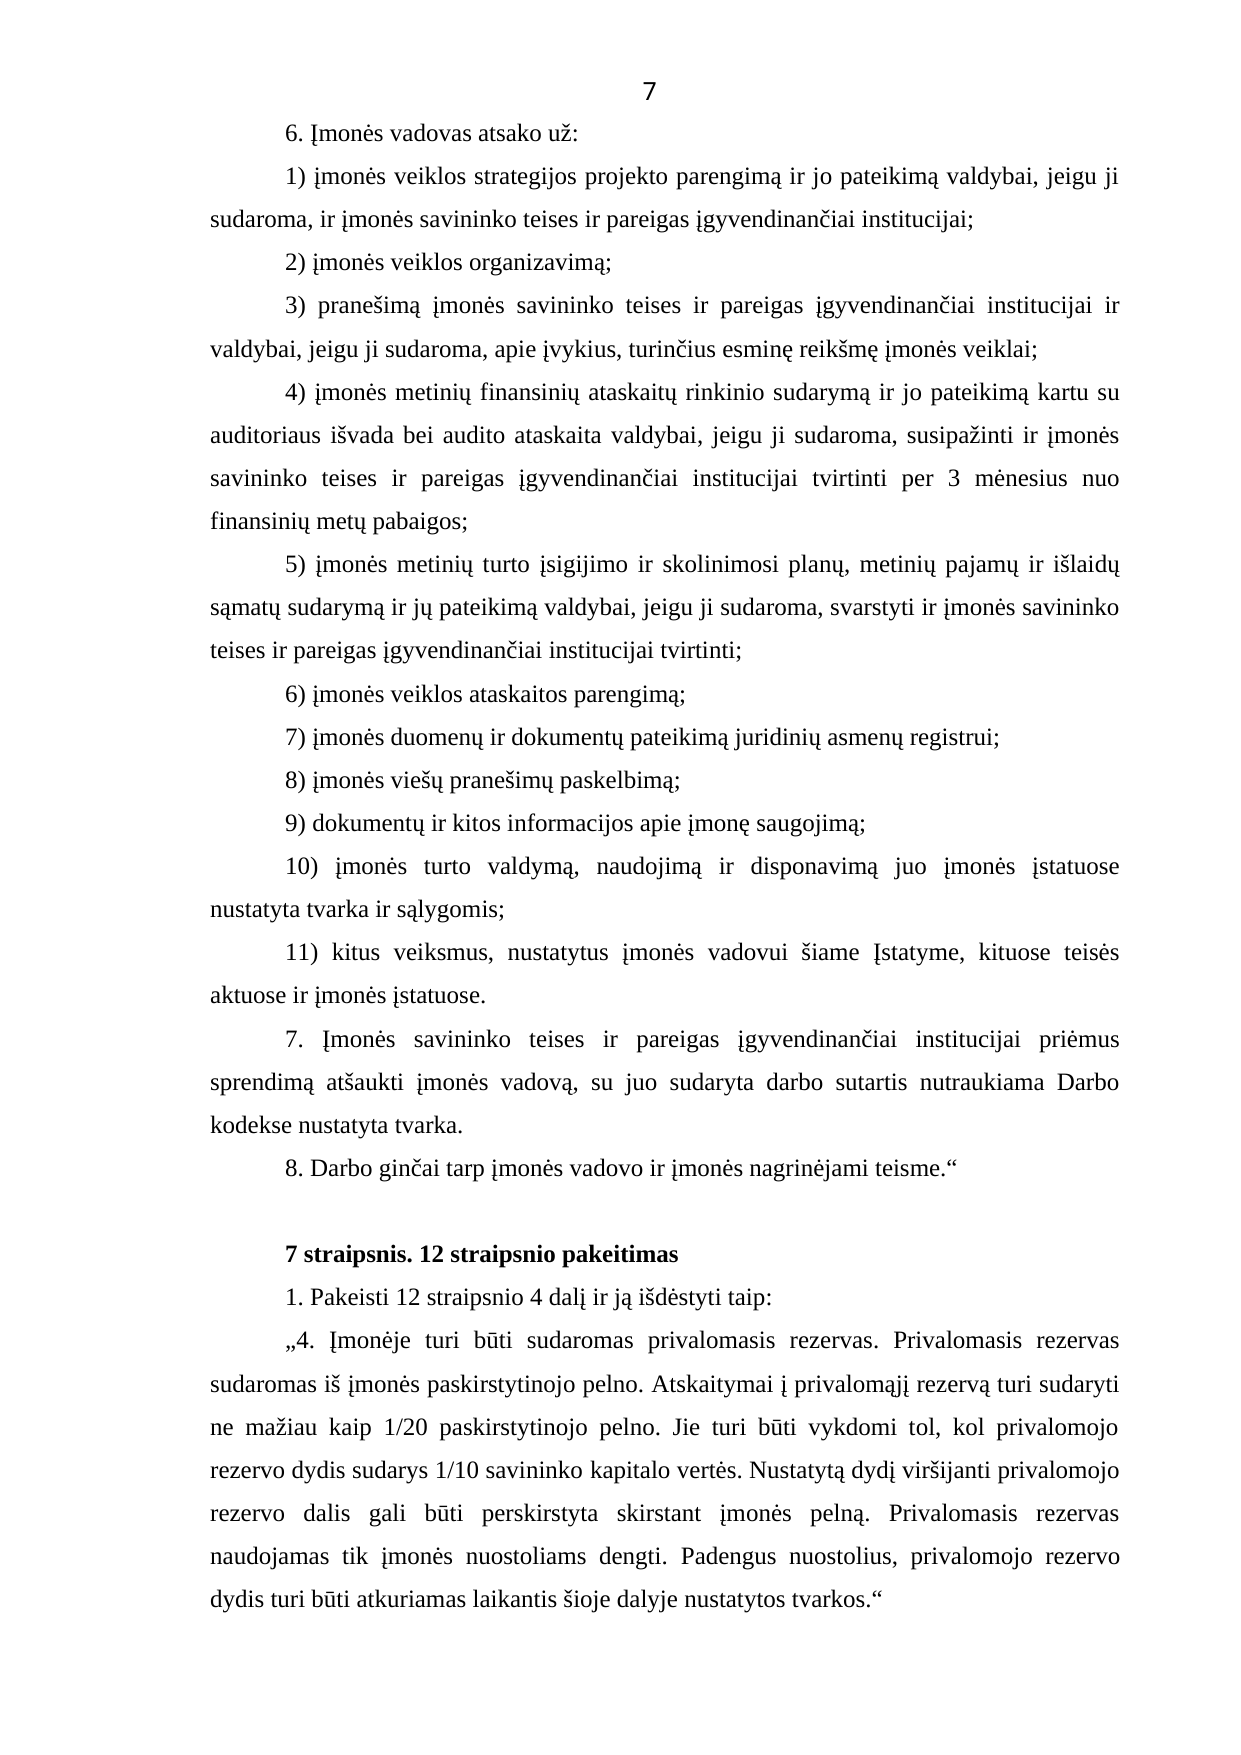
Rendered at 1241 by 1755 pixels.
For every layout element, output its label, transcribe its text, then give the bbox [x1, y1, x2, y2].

text 1) įmonės veiklos strategijos projekto parengimą ir jo pateikimą valdybai, jeigu ji sudaroma, ir įmonės savininko teises ir pareigas įgyvendinančiai institucijai; [210, 161, 1120, 233]
text 8) įmonės viešų pranešimų paskelbimą; [210, 765, 1120, 794]
text 11) kitus veiksmus, nustatytus įmonės vadovui šiame Įstatyme, kituose teisės aktuose ir įmonės įstatuose. [210, 937, 1120, 1009]
text 4) įmonės metinių finansinių ataskaitų rinkinio sudarymą ir jo pateikimą kartu su auditoriaus išvada bei audito ataskaita valdybai, jeigu ji sudaroma, susipažinti ir įmonės savininko teises ir pareigas įgyvendinančiai institucijai tvirtinti per 3 mėnesius nuo finansinių metų pabaigos; [210, 377, 1120, 535]
text 10) įmonės turto valdymą, naudojimą ir disponavimą juo įmonės įstatuose nustatyta tvarka ir sąlygomis; [210, 851, 1120, 923]
text 7 straipsnis. 12 straipsnio pakeitimas [210, 1239, 1120, 1268]
text 6) įmonės veiklos ataskaitos parengimą; [210, 679, 1120, 707]
text 5) įmonės metinių turto įsigijimo ir skolinimosi planų, metinių pajamų ir išlaidų sąmatų sudarymą ir jų pateikimą valdybai, jeigu ji sudaroma, svarstyti ir įmonės savininko teises ir pareigas įgyvendinančiai institucijai tvirtinti; [210, 549, 1120, 664]
text „4. Įmonėje turi būti sudaromas privalomasis rezervas. Privalomasis rezervas sudaromas iš įmonės paskirstytinojo pelno. Atskaitymai į privalomąjį rezervą turi sudaryti ne mažiau kaip 1/20 paskirstytinojo pelno. Jie turi būti vykdomi tol, kol privalomojo rezervo dydis sudarys 1/10 savininko kapitalo vertės. Nustatytą dydį viršijanti privalomojo rezervo dalis gali būti perskirstyta skirstant įmonės pelną. Privalomasis rezervas naudojamas tik įmonės nuostoliams dengti. Padengus nuostolius, privalomojo rezervo dydis turi būti atkuriamas laikantis šioje dalyje nustatytos tvarkos.“ [210, 1326, 1120, 1613]
text 2) įmonės veiklos organizavimą; [210, 247, 1120, 276]
text 8. Darbo ginčai tarp įmonės vadovo ir įmonės nagrinėjami teisme.“ [210, 1153, 1120, 1182]
text 9) dokumentų ir kitos informacijos apie įmonę saugojimą; [210, 808, 1120, 837]
text 7) įmonės duomenų ir dokumentų pateikimą juridinių asmenų registrui; [210, 722, 1120, 751]
text 1. Pakeisti 12 straipsnio 4 dalį ir ją išdėstyti taip: [210, 1282, 1120, 1311]
text 3) pranešimą įmonės savininko teises ir pareigas įgyvendinančiai institucijai ir valdybai, jeigu ji sudaroma, apie įvykius, turinčius esminę reikšmę įmonės veiklai; [210, 291, 1120, 362]
text 6. Įmonės vadovas atsako už: [210, 118, 1120, 147]
text 7. Įmonės savininko teises ir pareigas įgyvendinančiai institucijai priėmus sprendimą atšaukti įmonės vadovą, su juo sudaryta darbo sutartis nutraukiama Darbo kodekse nustatyta tvarka. [210, 1024, 1120, 1139]
